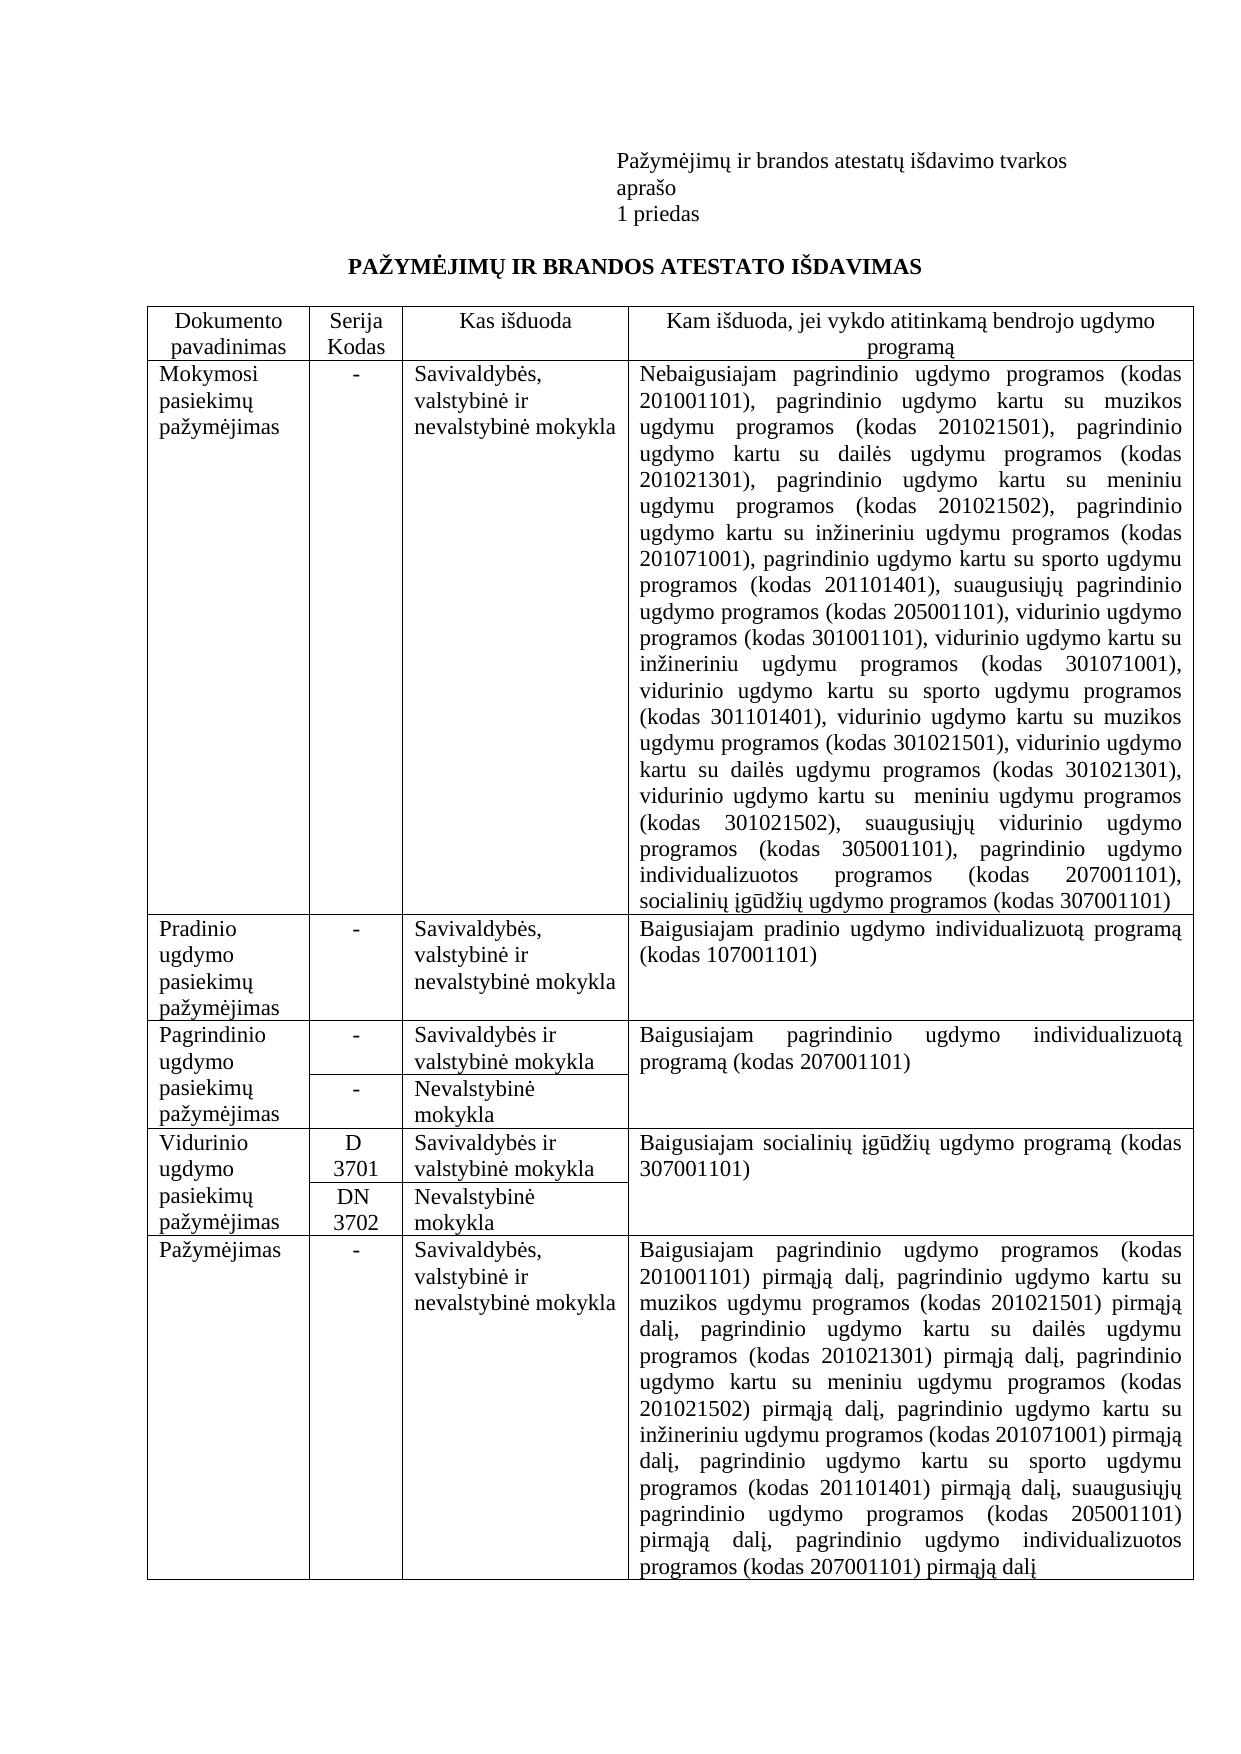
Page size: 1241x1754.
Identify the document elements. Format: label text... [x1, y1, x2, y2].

table_cell Nevalstybinė mokykla [403, 1183, 628, 1235]
table_cell Pradinio ugdymo pasiekimų pažymėjimas [148, 915, 309, 1020]
table_cell Nebaigusiajam pagrindinio ugdymo programos (kodas 201001101), pagrindinio ugdymo kartu su muzikos ugdymu programos (kodas 201021501), pagrindinio ugdymo kartu su dailės ugdymu programos (kodas 201021301), pagrindinio ugdymo kartu su meniniu ugdymu programos (kodas 201021502), pagrindinio ugdymo kartu su inžineriniu ugdymu programos (kodas 201071001), pagrindinio ugdymo kartu su sporto ugdymu programos (kodas 201101401), suaugusiųjų pagrindinio ugdymo programos (kodas 205001101), vidurinio ugdymo programos (kodas 301001101), vidurinio ugdymo kartu su inžineriniu ugdymu programos (kodas 301071001), vidurinio ugdymo kartu su sporto ugdymu programos (kodas 301101401), vidurinio ugdymo kartu su muzikos ugdymu programos (kodas 301021501), vidurinio ugdymo kartu su dailės ugdymu programos (kodas 301021301), vidurinio ugdymo kartu su meniniu ugdymu programos (kodas 301021502), suaugusiųjų vidurinio ugdymo programos (kodas 305001101), pagrindinio ugdymo individualizuotos programos (kodas 207001101), socialinių įgūdžių ugdymo programos (kodas 307001101) [629, 361, 1193, 914]
table_cell Baigusiajam pagrindinio ugdymo individualizuotą programą (kodas 207001101) [629, 1021, 1193, 1128]
table_cell - [310, 1075, 402, 1128]
table_cell Savivaldybės ir valstybinė mokykla [403, 1021, 628, 1074]
table_cell Nevalstybinė mokykla [403, 1075, 628, 1128]
table_cell Baigusiajam pagrindinio ugdymo programos (kodas 201001101) pirmąją dalį, pagrindinio ugdymo kartu su muzikos ugdymu programos (kodas 201021501) pirmąją dalį, pagrindinio ugdymo kartu su dailės ugdymu programos (kodas 201021301) pirmąją dalį, pagrindinio ugdymo kartu su meniniu ugdymu programos (kodas 201021502) pirmąją dalį, pagrindinio ugdymo kartu su inžineriniu ugdymu programos (kodas 201071001) pirmąją dalį, pagrindinio ugdymo kartu su sporto ugdymu programos (kodas 201101401) pirmąją dalį, suaugusiųjų pagrindinio ugdymo programos (kodas 205001101) pirmąją dalį, pagrindinio ugdymo individualizuotos programos (kodas 207001101) pirmąją dalį [629, 1236, 1193, 1579]
table_cell Pažymėjimas [148, 1236, 309, 1579]
text PAŽYMĖJIMŲ IR BRANDOS ATESTATO IŠDAVIMAS [148, 253, 1122, 279]
table_cell Savivaldybės ir valstybinė mokykla [403, 1129, 628, 1182]
table_cell - [310, 361, 402, 914]
table_cell - [310, 1021, 402, 1074]
table_cell - [310, 1236, 402, 1579]
table_cell DN 3702 [310, 1183, 402, 1235]
table_cell - [310, 915, 402, 1020]
table_header Kam išduoda, jei vykdo atitinkamą bendrojo ugdymo programą [629, 307, 1193, 359]
table_header Serija Kodas [310, 307, 402, 359]
table_cell Savivaldybės, valstybinė ir nevalstybinė mokykla [403, 915, 628, 1020]
table_cell Pagrindinio ugdymo pasiekimų pažymėjimas [148, 1021, 309, 1128]
table_cell Baigusiajam pradinio ugdymo individualizuotą programą (kodas 107001101) [629, 915, 1193, 1020]
table_cell D 3701 [310, 1129, 402, 1182]
table_cell Baigusiajam socialinių įgūdžių ugdymo programą (kodas 307001101) [629, 1129, 1193, 1235]
table_cell Savivaldybės, valstybinė ir nevalstybinė mokykla [403, 1236, 628, 1579]
table_cell Mokymosi pasiekimų pažymėjimas [148, 361, 309, 914]
table_header Kas išduoda [403, 307, 628, 359]
table_cell Savivaldybės, valstybinė ir nevalstybinė mokykla [403, 361, 628, 914]
table_header Dokumento pavadinimas [148, 307, 309, 359]
table_cell Vidurinio ugdymo pasiekimų pažymėjimas [148, 1129, 309, 1235]
text 1 priedas [616, 200, 1122, 227]
text Pažymėjimų ir brandos atestatų išdavimo tvarkos aprašo [616, 148, 1122, 200]
